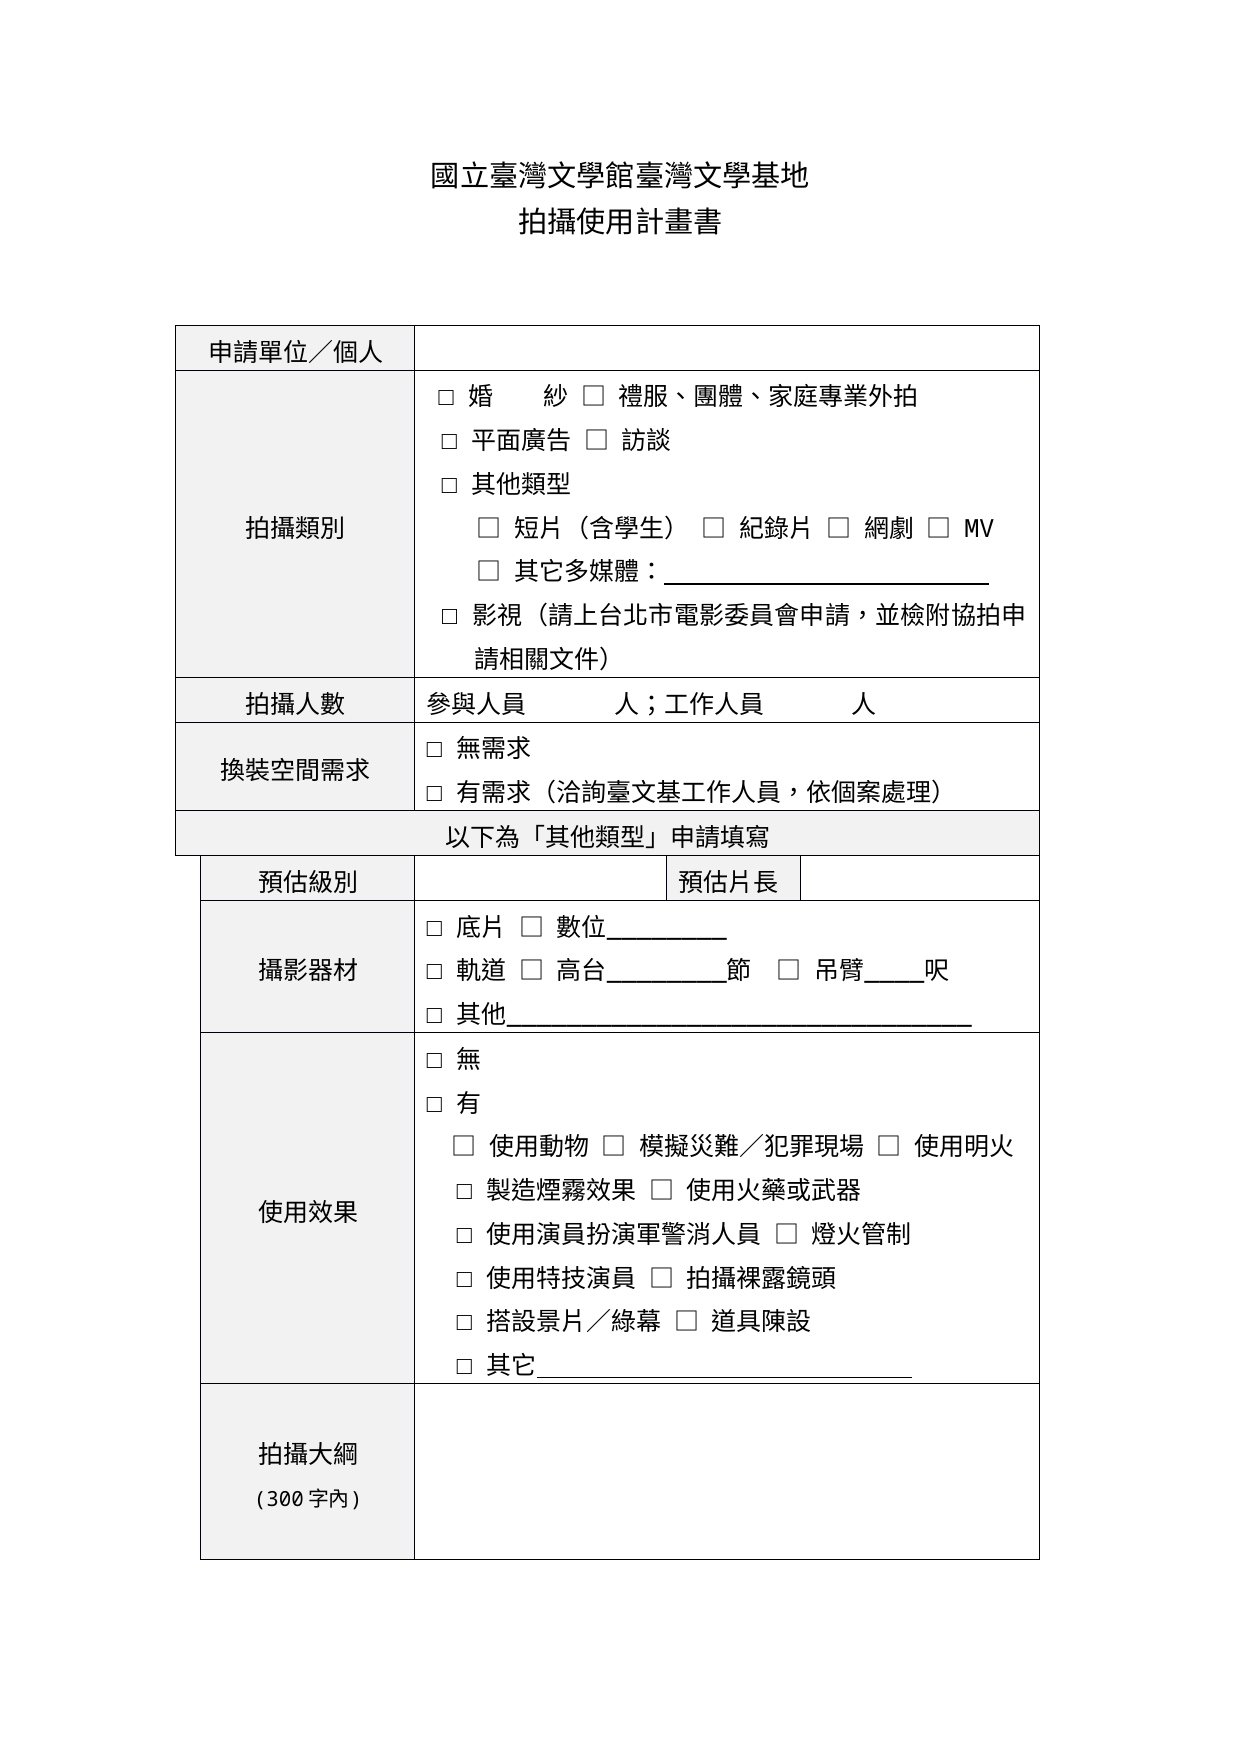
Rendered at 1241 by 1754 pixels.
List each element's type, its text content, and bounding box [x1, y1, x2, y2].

table_cell □ 無 □ 有 □ 使用動物 □ 模擬災難／犯罪現場 □ 使用明火 □ 製造煙霧效果 □ 使用火藥或武器 □ 使用演員扮演軍警消人員 □ 燈火管制 □ 使用特技演員 □ 拍攝裸露鏡頭 □ 搭設景片／綠幕 □ 道具陳設 □ 其它 [415, 1033, 1039, 1383]
text 拍攝使用計畫書 [187, 196, 1053, 242]
table_cell 攝影器材 [201, 901, 414, 1032]
table_cell [415, 856, 666, 900]
table_cell 預估級別 [201, 856, 414, 900]
text 國立臺灣文學館臺灣文學基地 [187, 150, 1053, 196]
table_cell 使用效果 [201, 1033, 414, 1383]
table_cell [175, 1032, 200, 1383]
table_cell 拍攝類別 [176, 371, 414, 677]
table_cell [175, 1383, 200, 1559]
table_cell 參與人員 人；工作人員 人 [415, 678, 1039, 722]
table_cell [415, 1384, 1039, 1559]
table_cell □ 婚 紗 □ 禮服、團體、家庭專業外拍 □ 平面廣告 □ 訪談 □ 其他類型 □ 短片（含學生） □ 紀錄片 □ 網劇 □ MV □ 其它多媒體： □ 影視（請上台北市電影委員會申請，並檢附協拍申請相關文件） [415, 371, 1039, 677]
table_cell [175, 900, 200, 1032]
table_cell □ 無需求 □ 有需求（洽詢臺文基工作人員，依個案處理） [415, 723, 1039, 810]
table_cell [801, 856, 1039, 900]
table_cell 換裝空間需求 [176, 723, 414, 810]
table_cell 拍攝人數 [176, 678, 414, 722]
table_cell □ 底片 □ 數位________ □ 軌道 □ 高台________節 □ 吊臂____呎 □ 其他_______________________________ [415, 901, 1039, 1032]
table_header 申請單位／個人 [176, 326, 414, 370]
table_cell 拍攝大綱 (300字內) [201, 1384, 414, 1559]
table_cell [175, 856, 200, 900]
table_cell 以下為「其他類型」申請填寫 [176, 811, 1039, 855]
table_header [415, 326, 1039, 370]
table_cell 預估片長 [667, 856, 800, 900]
